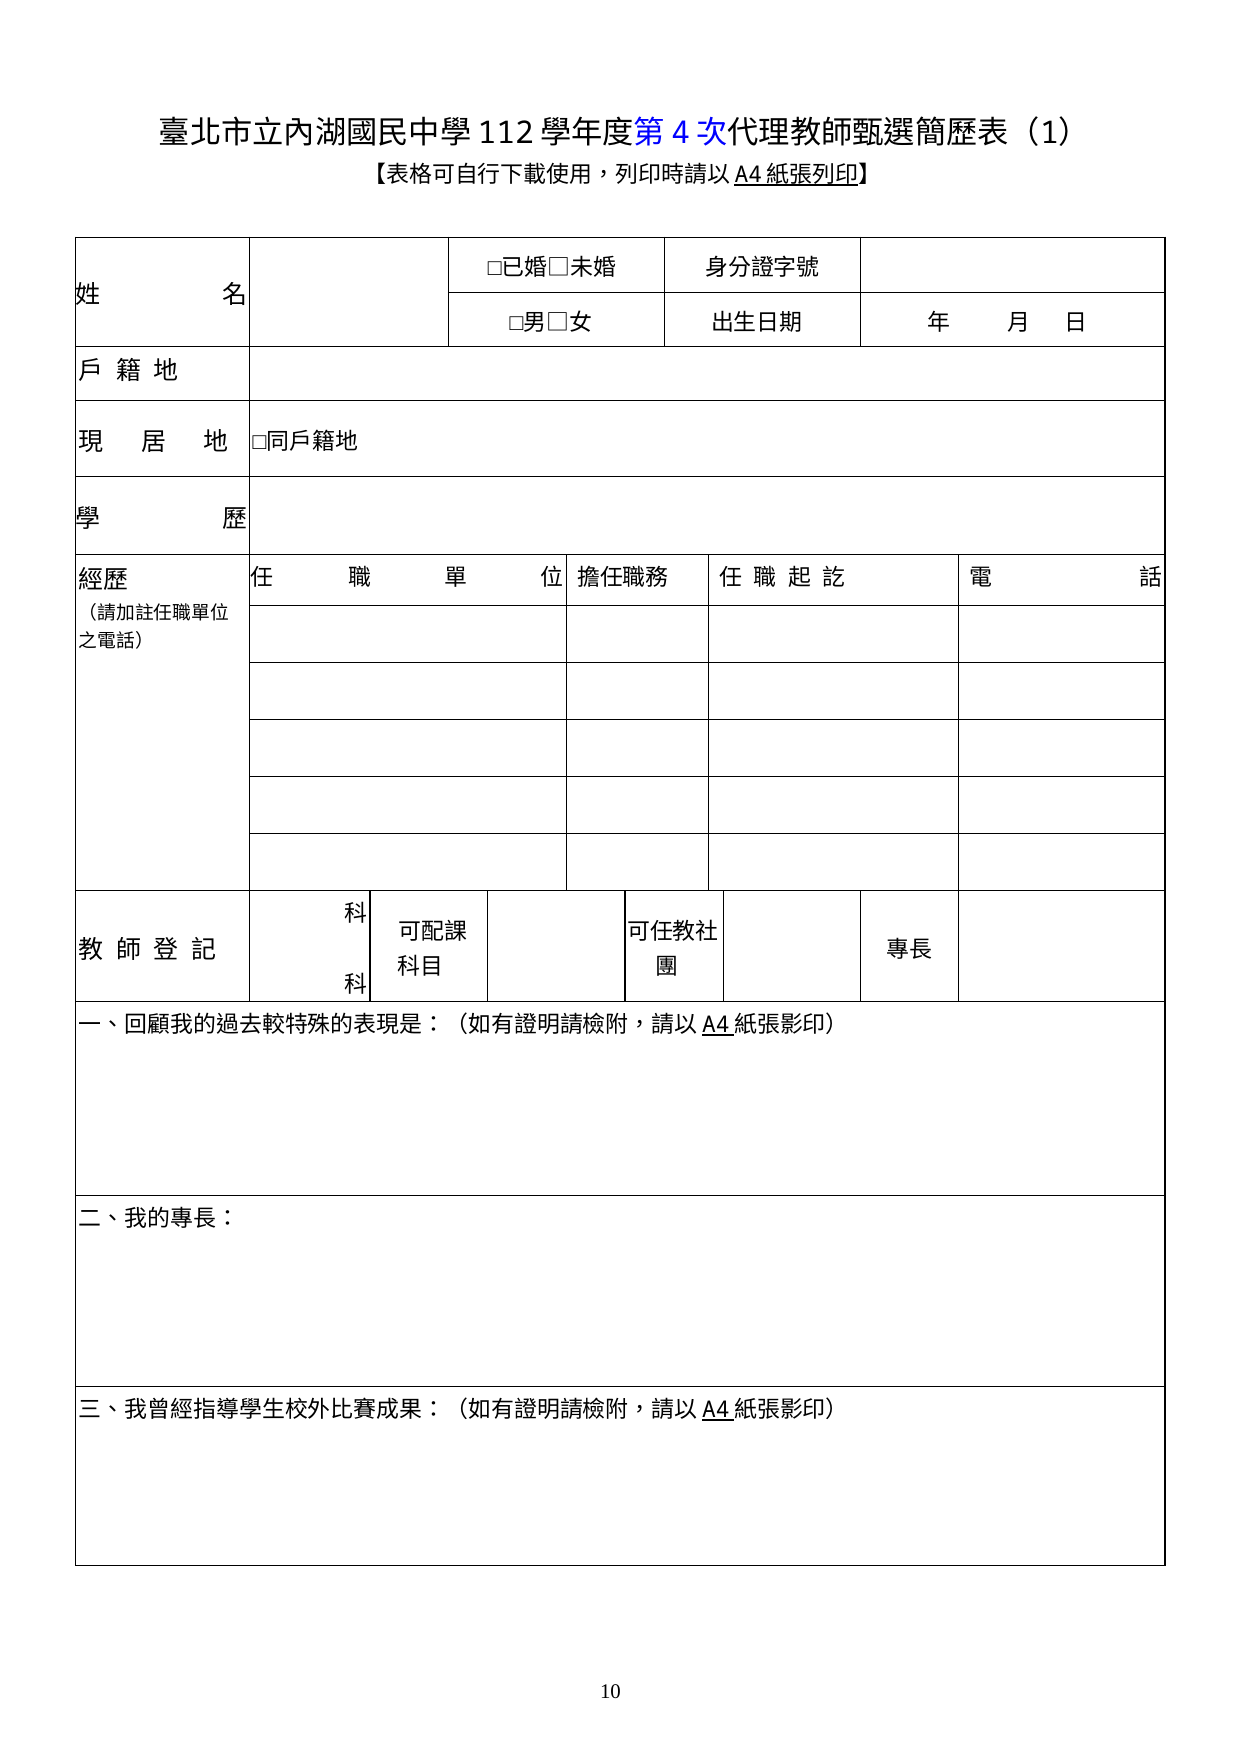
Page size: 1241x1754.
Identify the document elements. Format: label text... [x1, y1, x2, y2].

table_cell [709, 720, 958, 776]
table_cell 戶 籍 地 [76, 347, 249, 400]
table_cell [709, 777, 958, 833]
table_cell [567, 834, 708, 890]
table_cell [959, 663, 1139, 719]
table_header □已婚□未婚 [449, 238, 664, 292]
table_cell [250, 477, 1164, 554]
table_cell [567, 606, 708, 662]
table_cell 三、我曾經指導學生校外比賽成果：（如有證明請檢附，請以A4紙張影印） [76, 1387, 1164, 1564]
table_cell [1139, 606, 1164, 662]
table_cell [959, 777, 1139, 833]
table_cell [250, 834, 566, 890]
table_cell 可任教社團 [626, 891, 723, 1001]
table_cell □男□女 [449, 293, 664, 346]
table_cell [250, 606, 566, 662]
table_cell 任 職 起 訖 [709, 555, 958, 605]
table_cell [709, 606, 958, 662]
table_cell [959, 720, 1139, 776]
table_cell [1139, 663, 1164, 719]
table_cell [250, 663, 566, 719]
table_cell 擔任職務 [567, 555, 708, 605]
table_cell [567, 663, 708, 719]
table_cell 教 師 登 記 [76, 891, 249, 1001]
subtitle 臺北市立內湖國民中學112學年度第4次代理教師甄選簡歷表（1） [159, 109, 1190, 153]
table_cell 學 歷 [76, 477, 249, 554]
table_cell [959, 891, 1164, 1001]
table_cell 一、回顧我的過去較特殊的表現是：（如有證明請檢附，請以A4紙張影印） [76, 1002, 1164, 1195]
table_cell 年 月 日 [861, 293, 1164, 346]
table_cell [1139, 777, 1164, 833]
table_cell [709, 663, 958, 719]
table_cell [1139, 834, 1164, 890]
table_cell 可配課 科目 [371, 891, 487, 1001]
table_cell 科 科 [250, 891, 369, 1001]
table_cell 經歷 （請加註任職單位之電話） [76, 555, 249, 890]
table_header [250, 238, 448, 346]
table_cell 二、我的專長： [76, 1196, 1164, 1386]
table_cell 任 職 單 位 [250, 555, 566, 605]
table_cell 話 [1139, 555, 1164, 605]
table_cell [959, 834, 1139, 890]
table_cell 專長 [861, 891, 958, 1001]
table_cell [724, 891, 860, 1001]
table_header 姓 名 [76, 238, 249, 346]
table_cell □同戶籍地 [250, 401, 1164, 476]
table_cell 現 居 地 [76, 401, 249, 476]
table_cell [567, 720, 708, 776]
table_header [861, 238, 1164, 292]
table_cell [959, 606, 1139, 662]
table_cell 出生日期 [665, 293, 860, 346]
text 【表格可自行下載使用，列印時請以A4紙張列印】 [363, 156, 1190, 189]
table_cell [567, 777, 708, 833]
table_cell [250, 777, 566, 833]
table_cell [250, 720, 566, 776]
table_cell [1139, 720, 1164, 776]
table_cell [250, 347, 1164, 400]
table_cell 電 [959, 555, 1139, 605]
table_header 身分證字號 [665, 238, 860, 292]
table_cell [709, 834, 958, 890]
table_cell [488, 891, 624, 1001]
